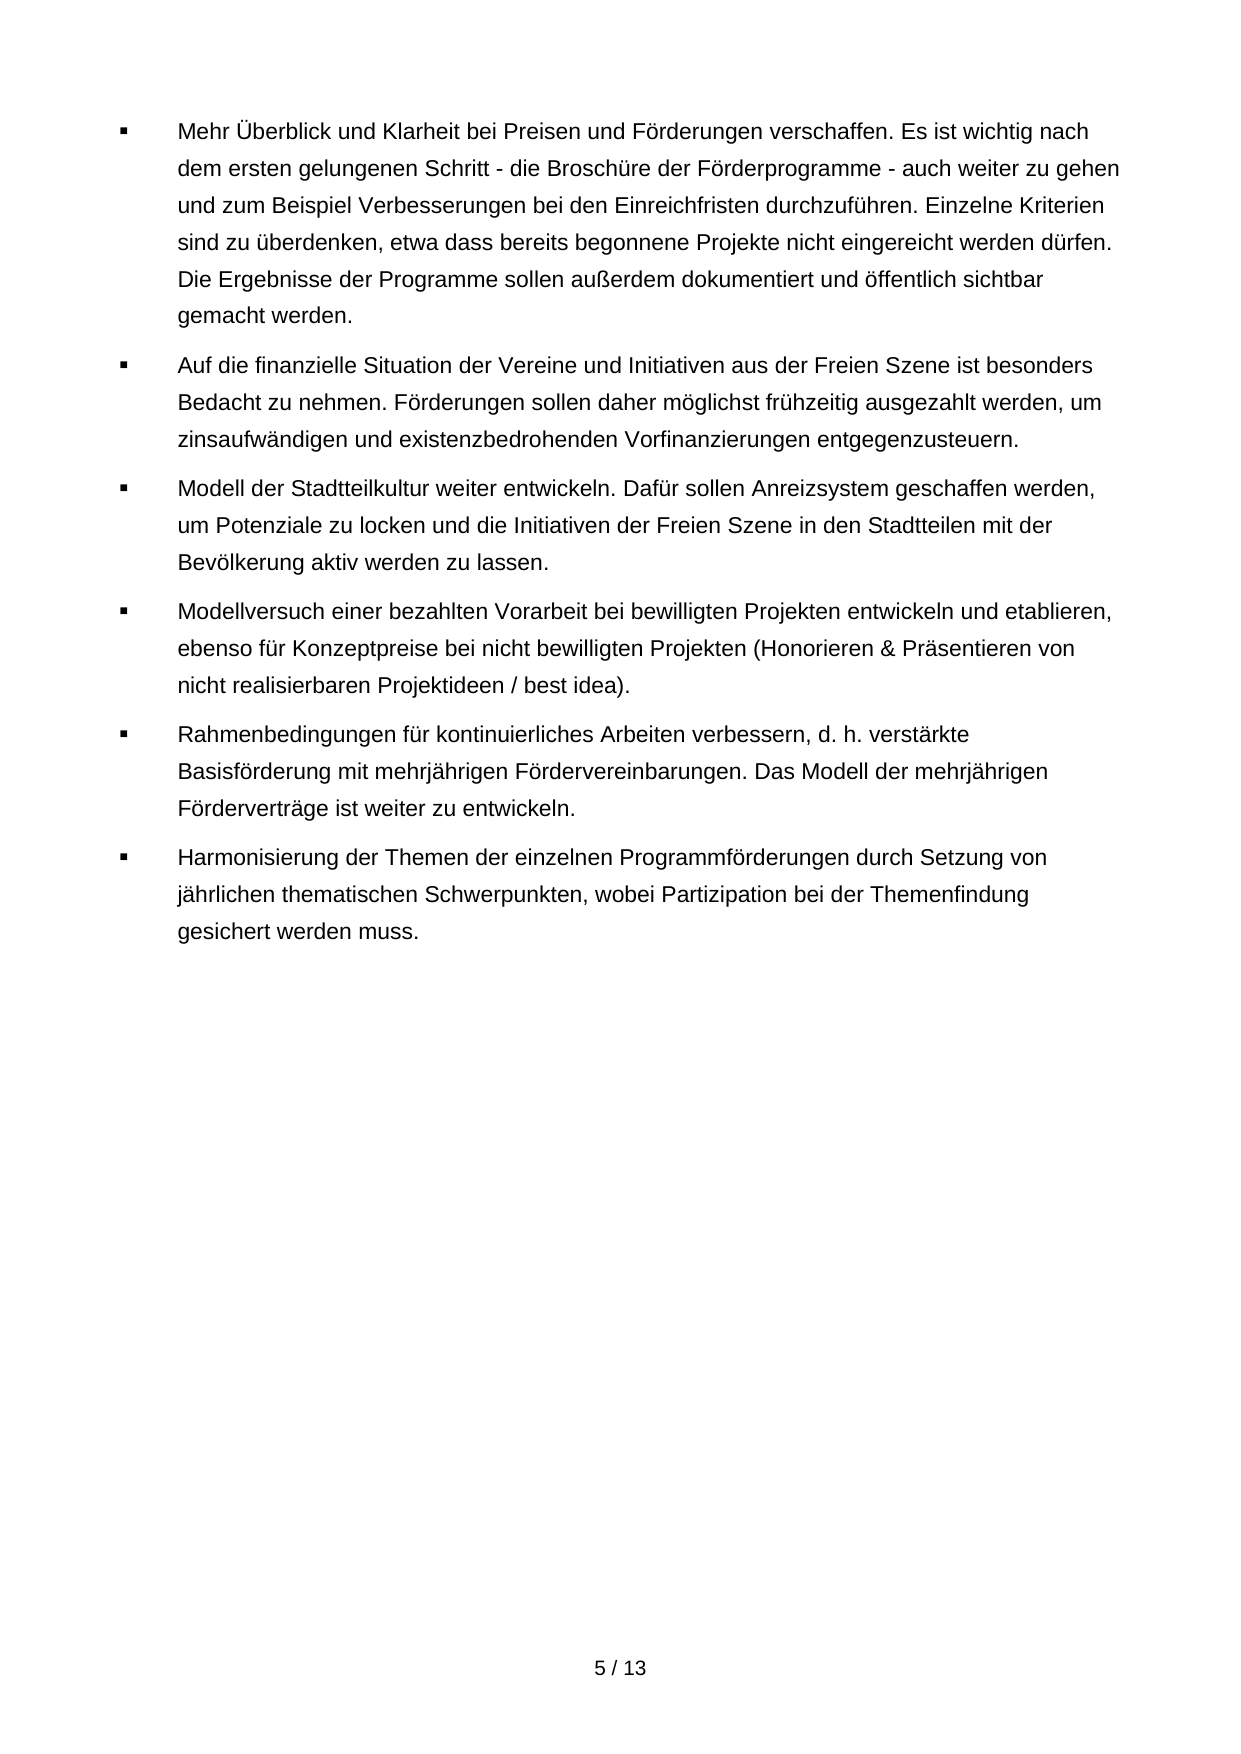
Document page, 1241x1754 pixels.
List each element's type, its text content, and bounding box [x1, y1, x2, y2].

list Rahmenbedingungen für kontinuierliches Arbeiten verbessern, d. h. verstärkte Basisförderung mit mehrjährigen Fördervereinbarungen. Das Modell der mehrjährigen Förderverträge ist weiter zu entwickeln. [118, 721, 1122, 821]
list Modellversuch einer bezahlten Vorarbeit bei bewilligten Projekten entwickeln und etablieren, ebenso für Konzeptpreise bei nicht bewilligten Projekten (Honorieren & Präsentieren von nicht realisierbaren Projektideen / best idea). [118, 598, 1122, 698]
list Mehr Überblick und Klarheit bei Preisen und Förderungen verschaffen. Es ist wichtig nach dem ersten gelungenen Schritt - die Broschüre der Förderprogramme - auch weiter zu gehen und zum Beispiel Verbesserungen bei den Einreichfristen durchzuführen. Einzelne Kriterien sind zu überdenken, etwa dass bereits begonnene Projekte nicht eingereicht werden dürfen. Die Ergebnisse der Programme sollen außerdem dokumentiert und öffentlich sichtbar gemacht werden. [118, 118, 1122, 329]
list Modell der Stadtteilkultur weiter entwickeln. Dafür sollen Anreizsystem geschaffen werden, um Potenziale zu locken und die Initiativen der Freien Szene in den Stadtteilen mit der Bevölkerung aktiv werden zu lassen. [118, 475, 1122, 575]
list Auf die finanzielle Situation der Vereine und Initiativen aus der Freien Szene ist besonders Bedacht zu nehmen. Förderungen sollen daher möglichst frühzeitig ausgezahlt werden, um zinsaufwändigen und existenzbedrohenden Vorfinanzierungen entgegenzusteuern. [118, 352, 1122, 452]
list Harmonisierung der Themen der einzelnen Programmförderungen durch Setzung von jährlichen thematischen Schwerpunkten, wobei Partizipation bei der Themenfindung gesichert werden muss. [118, 844, 1122, 944]
